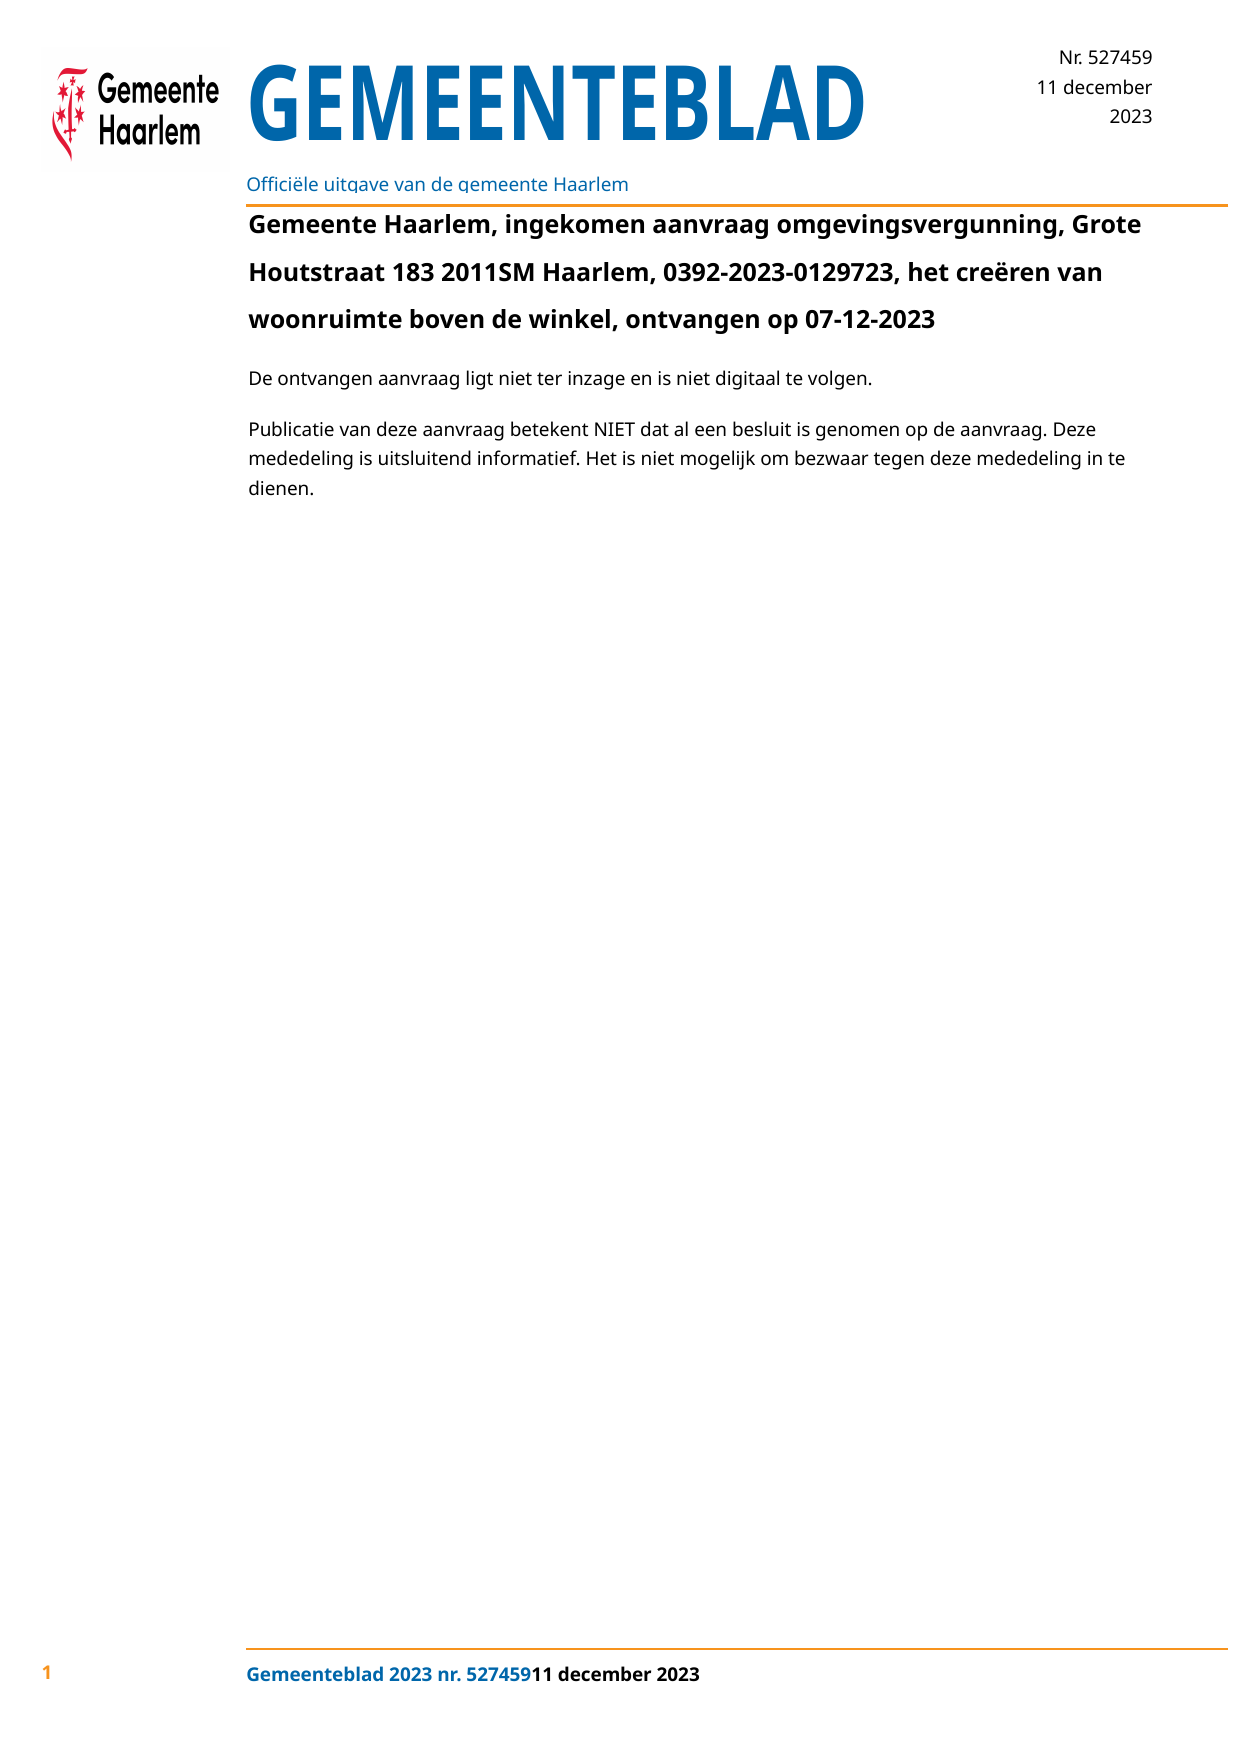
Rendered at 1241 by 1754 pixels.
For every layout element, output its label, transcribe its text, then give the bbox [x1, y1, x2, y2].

text De ontvangen aanvraag ligt niet ter inzage en is niet digitaal te volgen. [248, 366, 1152, 391]
picture [41, 47, 231, 172]
text Gemeente Haarlem, ingekomen aanvraag omgevingsvergunning, Grote Houtstraat 183 2011SM Haarlem, 0392-2023-0129723, het creëren van woonruimte boven de winkel, ontvangen op 07-12-2023 [248, 207, 1152, 336]
text Publicatie van deze aanvraag betekent NIET dat al een besluit is genomen op de aanvraag. Deze mededeling is uitsluitend informatief. Het is niet mogelijk om bezwaar tegen deze mededeling in te dienen. [248, 416, 1152, 501]
